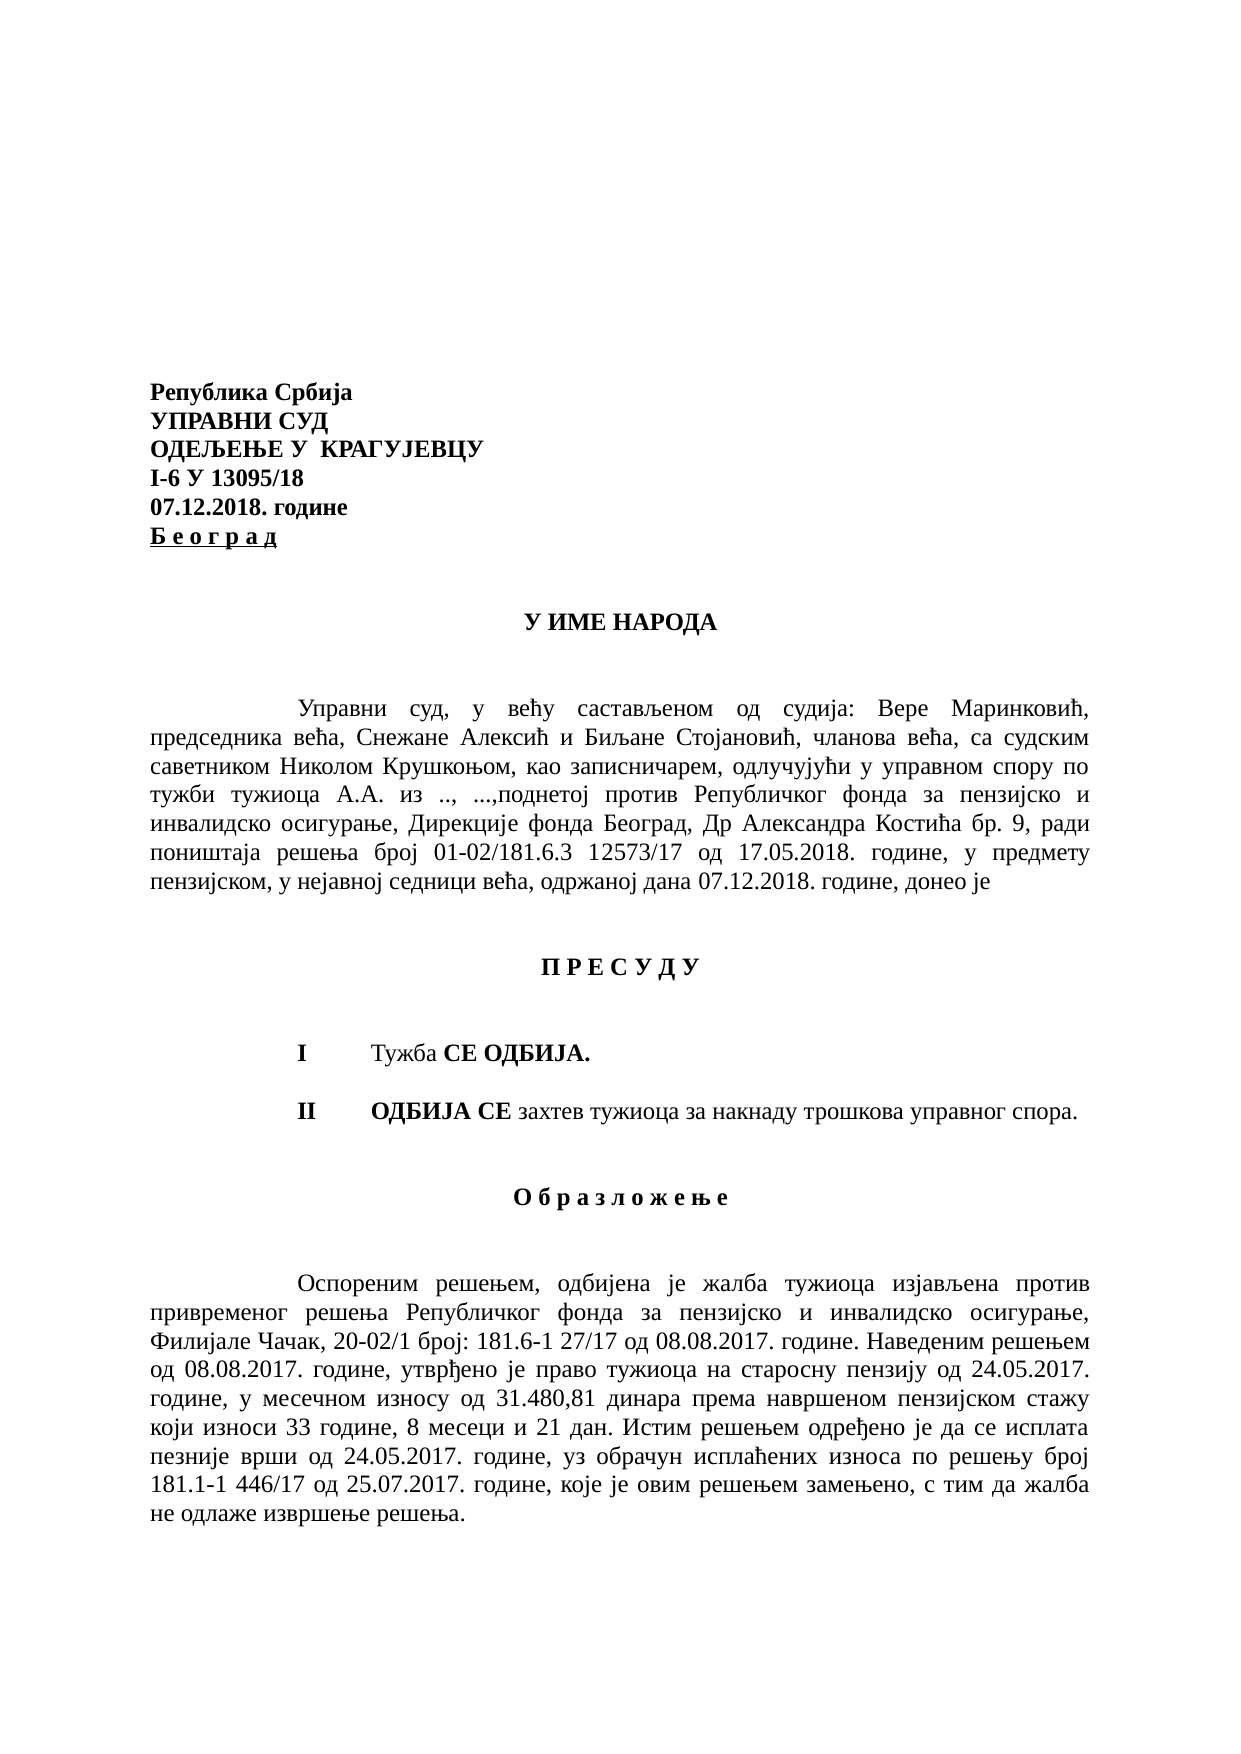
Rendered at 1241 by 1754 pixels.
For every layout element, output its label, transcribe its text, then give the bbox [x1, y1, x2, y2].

text 07.12.2018. године [150, 492, 1091, 521]
text П Р Е С У Д У [150, 952, 1091, 981]
text II ОДБИЈА СЕ захтев тужиоца за накнаду трошкова управног спора. [150, 1096, 1091, 1124]
text I-6 У 13095/18 [150, 463, 1091, 492]
text Б е о г р а д [150, 521, 1091, 549]
text У ИМЕ НАРОДА [150, 607, 1091, 636]
text УПРАВНИ СУД [150, 406, 1091, 434]
text Управни суд, у већу састављеном од судија: Вере Маринковић, председника већа, Снежане Алексић и Биљане Стојановић, чланова већа, са судским саветником Николом Крушкоњом, као записничарем, одлучујући у управном спору по тужби тужиoца А.А. из .., ...,поднетој против Републичког фонда за пензијско и инвалидско осигурање, Дирекције фонда Београд, Др Александра Костића бр. 9, ради поништаја решења број 01-02/181.6.3 12573/17 од 17.05.2018. године, у предмету пензијском, у нејавној седници већа, одржаној дана 07.12.2018. године, донео је [150, 693, 1091, 894]
text О б р а з л о ж е њ е [150, 1182, 1091, 1211]
text Република Србија [150, 377, 1091, 406]
text ОДЕЉЕЊЕ У КРАГУЈЕВЦУ [150, 434, 1091, 463]
text I Тужба СЕ ОДБИЈА. [150, 1038, 1091, 1067]
text Оспореним решењем, одбијена је жалба тужиоца изјављена против привременог решења Републичког фонда за пензијско и инвалидско осигурање, Филијале Чачак, 20-02/1 број: 181.6-1 27/17 од 08.08.2017. године. Наведеним решењем од 08.08.2017. године, утврђено је право тужиоца на старосну пензију од 24.05.2017. године, у месечном износу од 31.480,81 динара према навршеном пензијском стажу који износи 33 године, 8 месеци и 21 дан. Истим решењем одређено је да се исплата пезније врши од 24.05.2017. године, уз обрачун исплаћених износа по решењу број 181.1-1 446/17 од 25.07.2017. године, које је овим решењем замењено, с тим да жалба не одлаже извршење решења. [150, 1268, 1091, 1527]
